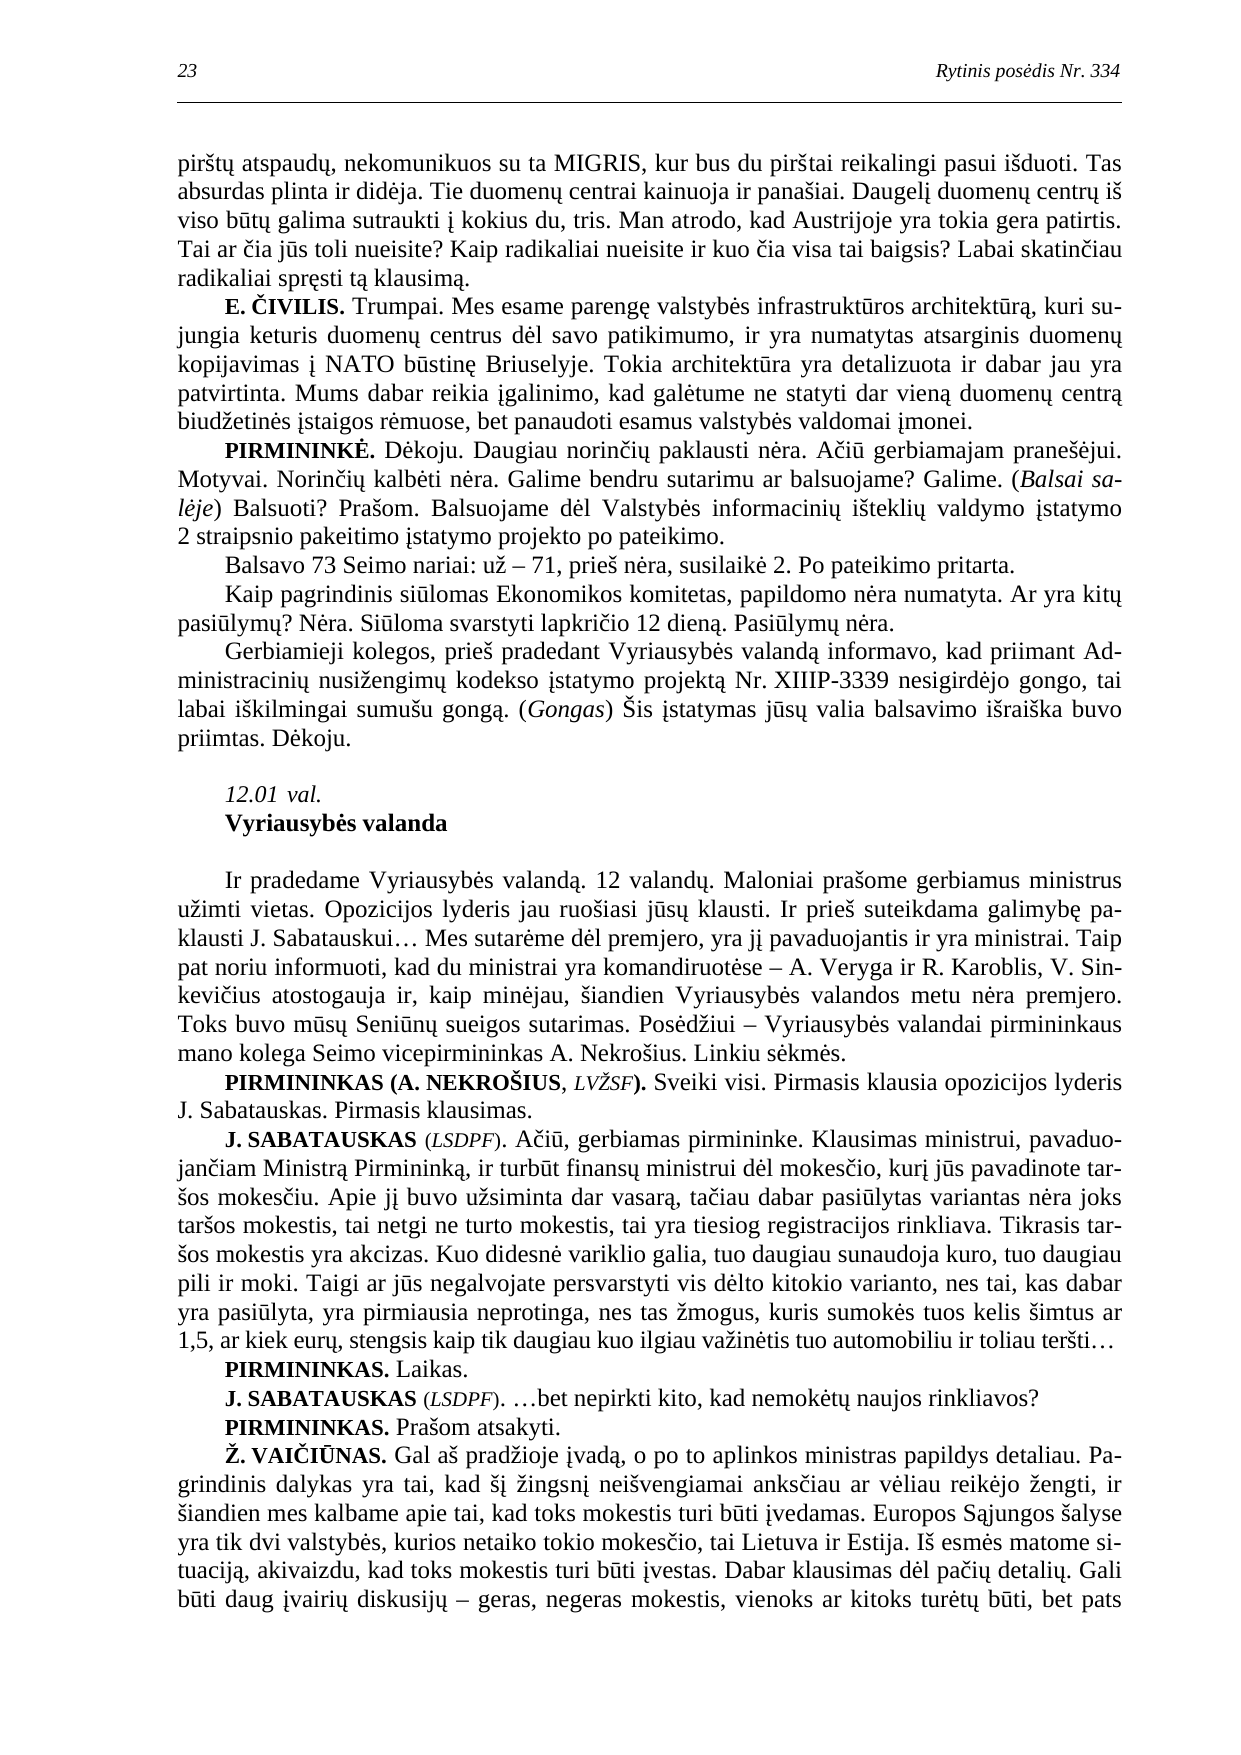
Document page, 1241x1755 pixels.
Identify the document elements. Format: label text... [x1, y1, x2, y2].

text Vy­riau­sy­bės va­lan­da [177, 808, 1122, 837]
text J. SABATAUSKAS (LSDPF). …bet ne­pirk­ti ki­to, kad ne­mo­kė­tų nau­jos rin­klia­vos? [177, 1383, 1122, 1412]
text Bal­sa­vo 73 Sei­mo na­riai: už – 71, prieš nė­ra, su­si­lai­kė 2. Po pa­tei­ki­mo pri­tar­ta. [177, 550, 1122, 579]
text pirš­tų at­spau­dų, ne­ko­mu­ni­kuos su ta MIGRIS, kur bus du pirš­tai rei­ka­lin­gi pa­sui iš­duo­ti. Tas ab­sur­das plin­ta ir di­dė­ja. Tie duo­me­nų cen­trai kai­nuo­ja ir pa­na­šiai. Dau­ge­lį duo­me­nų cen­trų iš vi­so bū­tų ga­li­ma su­trauk­ti į ko­kius du, tris. Man at­ro­do, kad Aust­ri­jo­je yra to­kia ge­ra pa­tir­tis. Tai ar čia jūs to­li nu­ei­si­te? Kaip ra­di­ka­liai nu­ei­si­te ir kuo čia vi­sa tai baig­sis? La­bai ska­tin­čiau ra­di­ka­liai spręs­ti tą klau­si­mą. [177, 148, 1122, 291]
text PIRMININKAS. Lai­kas. [177, 1354, 1122, 1383]
text PIRMININKĖ. Dė­ko­ju. Dau­giau no­rin­čių pa­klaus­ti nė­ra. Ačiū ger­bia­ma­jam pra­ne­šė­jui. Mo­ty­vai. No­rin­čių kal­bė­ti nė­ra. Ga­li­me ben­dru su­ta­ri­mu ar bal­suo­ja­me? Ga­li­me. (Bal­sai sa­lėje) Bal­suo­ti? Pra­šom. Bal­suo­ja­me dėl Vals­ty­bės in­for­ma­ci­nių iš­tek­lių val­dy­mo įsta­ty­mo 2 strai­ps­nio pa­kei­ti­mo įsta­ty­mo pro­jek­to po pa­tei­ki­mo. [177, 435, 1122, 550]
text PIRMININKAS. Pra­šom at­sa­ky­ti. [177, 1412, 1122, 1440]
text 12.01 val. [224, 780, 1122, 808]
text PIRMININKAS (A. NEKROŠIUS, LVŽSF). Svei­ki vi­si. Pir­ma­sis klau­sia opo­zi­ci­jos ly­de­ris J. Sa­ba­taus­kas. Pir­ma­sis klau­si­mas. [177, 1067, 1122, 1124]
text E. ČIVILIS. Trum­pai. Mes esa­me pa­ren­gę vals­ty­bės in­fra­struk­tū­ros ar­chi­tek­tū­rą, ku­ri su­jun­gia ke­tu­ris duo­me­nų cen­trus dėl sa­vo pa­ti­ki­mu­mo, ir yra nu­ma­ty­tas at­sar­gi­nis duo­me­nų ko­pi­ja­vi­mas į NATO būs­ti­nę Briu­se­ly­je. To­kia ar­chi­tek­tū­ra yra de­ta­li­zuo­ta ir da­bar jau yra pa­tvir­tin­ta. Mums da­bar rei­kia įga­li­ni­mo, kad ga­lė­tu­me ne sta­ty­ti dar vie­ną duo­me­nų cen­trą biu­dže­ti­nės įstai­gos rė­muo­se, bet pa­nau­do­ti esa­mus vals­ty­bės val­do­mai įmo­nei. [177, 291, 1122, 435]
text Ž. VAIČIŪNAS. Gal aš pra­džio­je įva­dą, o po to ap­lin­kos mi­nist­ras pa­pil­dys de­ta­liau. Pa­grin­di­nis da­ly­kas yra tai, kad šį žings­nį ne­iš­ven­gia­mai anks­čiau ar vė­liau rei­kė­jo ženg­ti, ir šian­dien mes kal­ba­me apie tai, kad toks mo­kes­tis tu­ri bū­ti įve­da­mas. Eu­ro­pos Są­jun­gos ša­ly­se yra tik dvi vals­ty­bės, ku­rios ne­tai­ko to­kio mo­kes­čio, tai Lie­tu­va ir Es­ti­ja. Iš es­mės ma­to­me si­tu­a­ci­ją, aki­vaiz­du, kad toks mo­kes­tis tu­ri bū­ti įves­tas. Da­bar klau­si­mas dėl pa­čių de­ta­lių. Ga­li bū­ti daug įvai­rių dis­ku­si­jų – ge­ras, ne­ge­ras mo­kes­tis, vie­noks ar ki­toks tu­rė­tų bū­ti, bet pats [177, 1440, 1122, 1613]
text Kaip pa­grin­di­nis siū­lo­mas Eko­no­mi­kos ko­mi­te­tas, pa­pil­do­mo nė­ra nu­ma­ty­ta. Ar yra ki­tų pa­siū­ly­mų? Nė­ra. Siū­lo­ma svars­ty­ti lap­kri­čio 12 die­ną. Pa­siū­ly­mų nė­ra. [177, 579, 1122, 636]
text J. SABATAUSKAS (LSDPF). Ačiū, ger­bia­mas pir­mi­nin­ke. Klau­si­mas mi­nist­rui, pa­va­duo­jan­čiam Mi­nist­rą Pir­mi­nin­ką, ir tur­būt fi­nan­sų mi­nist­rui dėl mo­kes­čio, ku­rį jūs pa­va­di­no­te tar­šos mo­kes­čiu. Apie jį bu­vo už­si­min­ta dar va­sa­rą, ta­čiau da­bar pa­siū­ly­tas va­rian­tas nė­ra joks tar­šos mo­kes­tis, tai net­gi ne tur­to mo­kes­tis, tai yra tie­siog re­gist­ra­ci­jos rin­klia­va. Tik­ra­sis tar­šos mo­kes­tis yra ak­ci­zas. Kuo di­des­nė va­rik­lio ga­lia, tuo dau­giau su­nau­do­ja ku­ro, tuo dau­giau pi­li ir mo­ki. Tai­gi ar jūs ne­gal­vo­ja­te per­svars­ty­ti vis dėl­to ki­to­kio va­rian­to, nes tai, kas da­bar yra pa­siū­ly­ta, yra pir­miau­sia ne­pro­tin­ga, nes tas žmo­gus, ku­ris su­mo­kės tuos ke­lis šim­tus ar 1,5, ar kiek eu­rų, steng­sis kaip tik dau­giau kuo il­giau va­ži­nė­tis tuo au­to­mo­bi­liu ir to­liau terš­ti… [177, 1124, 1122, 1354]
text Ger­bia­mie­ji ko­le­gos, prieš pra­de­dant Vy­riau­sy­bės va­lan­dą in­for­ma­vo, kad pri­imant Ad­mi­nist­ra­ci­nių nu­si­žen­gi­mų ko­dek­so įsta­ty­mo pro­jek­tą Nr. XIIIP-3339 ne­si­gir­dė­jo gon­go, tai la­bai iš­kil­min­gai su­mu­šu gon­gą. (Gon­gas) Šis įsta­ty­mas jū­sų va­lia bal­sa­vi­mo iš­raiš­ka bu­vo pri­im­tas. Dė­ko­ju. [177, 636, 1122, 751]
text Ir pra­de­da­me Vy­riau­sy­bės va­lan­dą. 12 va­lan­dų. Ma­lo­niai pra­šo­me ger­bia­mus mi­nist­rus už­im­ti vie­tas. Opo­zi­ci­jos ly­de­ris jau ruo­šia­si jū­sų klaus­ti. Ir prieš su­teik­da­ma ga­li­my­bę pa­klaus­ti J. Sa­ba­taus­kui… Mes su­ta­rė­me dėl prem­je­ro, yra jį pa­va­duo­jan­tis ir yra mi­nist­rai. Taip pat no­riu in­for­muo­ti, kad du mi­nist­rai yra ko­man­di­ruo­tė­se – A. Ve­ry­ga ir R. Ka­rob­lis, V. Sin­ke­vi­čius atos­to­gau­ja ir, kaip mi­nė­jau, šian­dien Vy­riau­sy­bės va­lan­dos me­tu nė­ra prem­je­ro. Toks bu­vo mū­sų Se­niū­nų su­ei­gos su­ta­ri­mas. Po­sė­džiui – Vy­riau­sy­bės va­lan­dai pir­mi­nin­kaus ma­no ko­le­ga Sei­mo vi­ce­pir­mi­nin­kas A. Ne­kro­šius. Lin­kiu sėk­mės. [177, 865, 1122, 1067]
